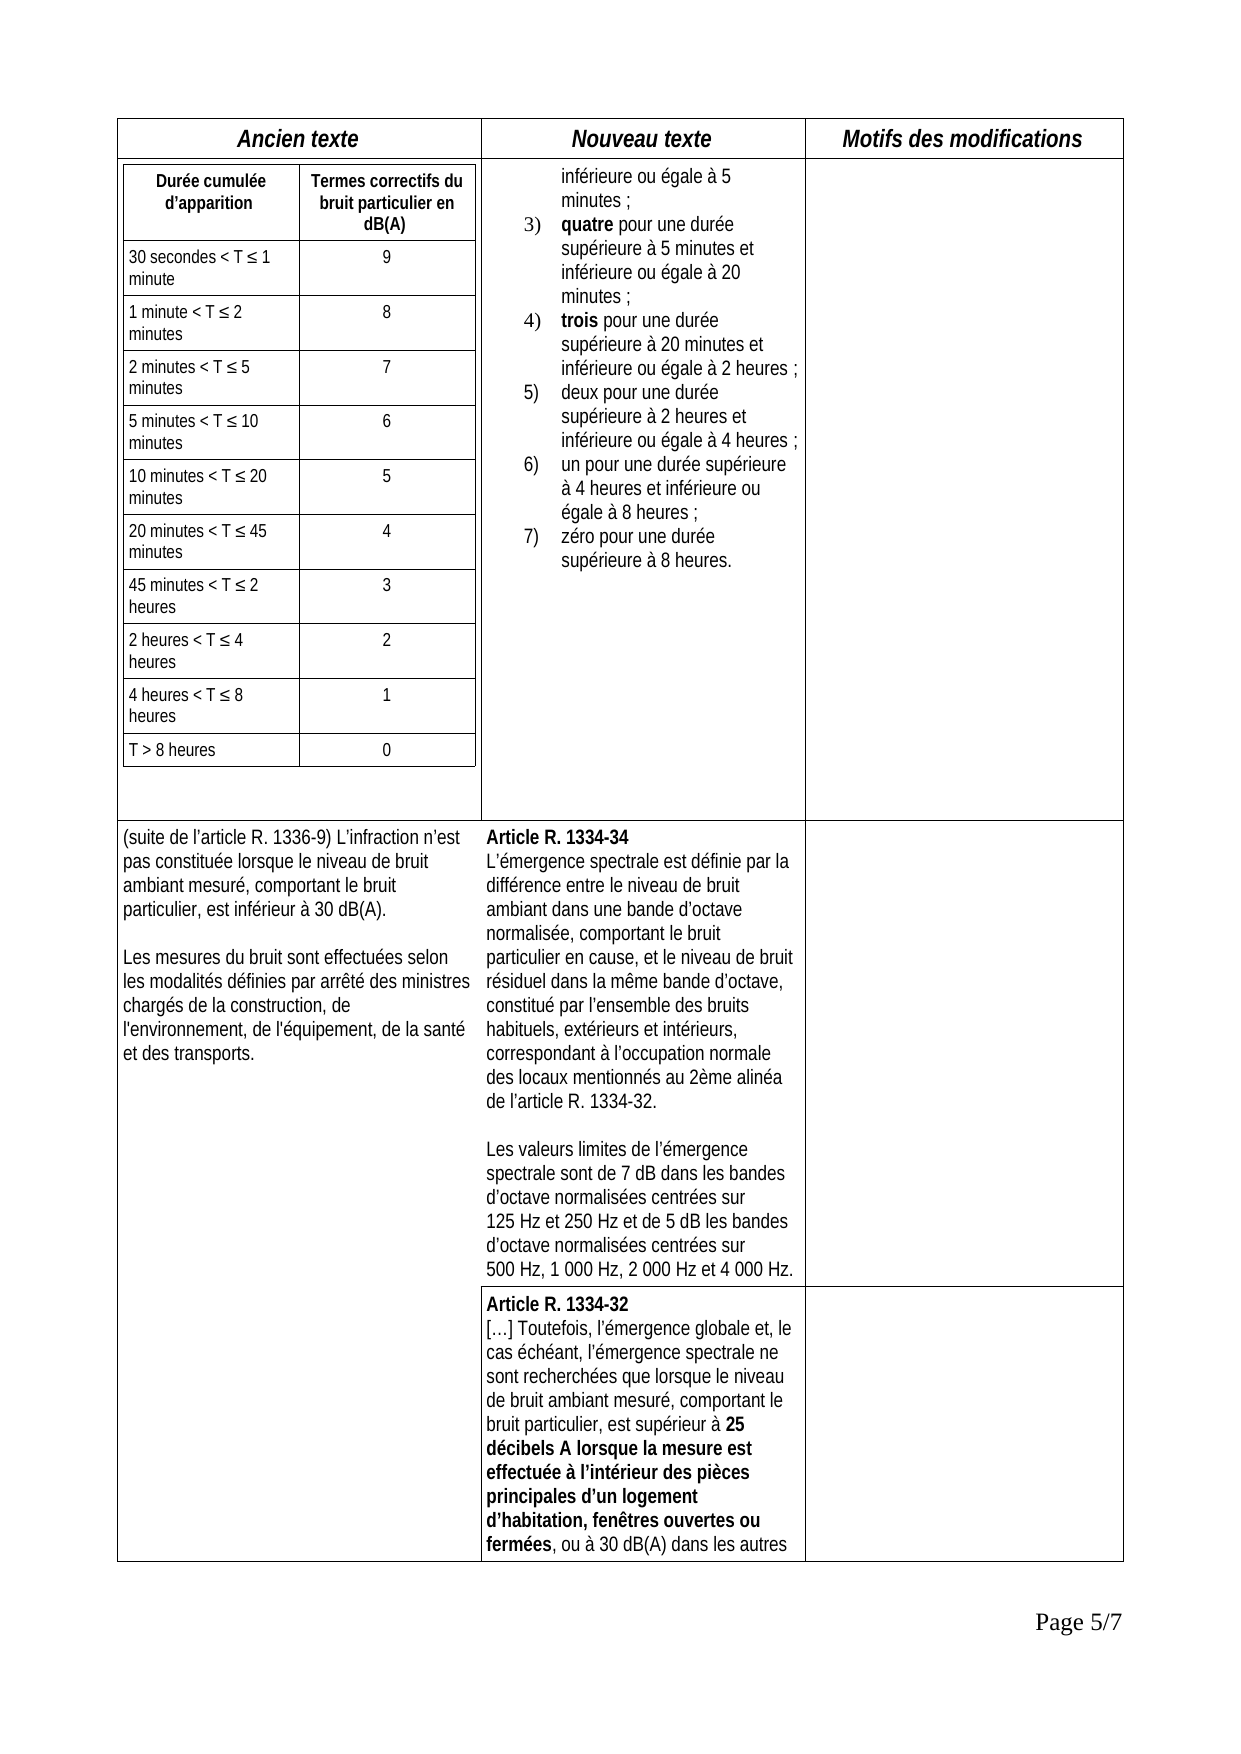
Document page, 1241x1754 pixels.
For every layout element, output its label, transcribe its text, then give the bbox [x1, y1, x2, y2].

table_cell [118, 159, 481, 819]
table_cell 45 minutes < T ≤ 2 heures [124, 570, 299, 623]
table_cell 5 minutes < T ≤ 10 minutes [124, 406, 299, 459]
table_cell 4 [300, 515, 475, 568]
table_cell 30 secondes < T ≤ 1 minute [124, 241, 299, 295]
table_cell 3 [300, 570, 475, 623]
table_cell 20 minutes < T ≤ 45 minutes [124, 515, 299, 568]
table_header [806, 821, 1123, 1286]
table_header Durée cumulée d’apparition [124, 165, 299, 240]
table_header Motifs des modifications [806, 119, 1123, 158]
table_cell 6 [300, 406, 475, 459]
table_cell 0 [300, 734, 475, 766]
table_header Nouveau texte [482, 119, 805, 158]
table_cell 2 minutes < T ≤ 5 minutes [124, 351, 299, 404]
table_cell 1 [300, 679, 475, 733]
table_cell 8 [300, 296, 475, 350]
table_cell 4 heures < T ≤ 8 heures [124, 679, 299, 733]
table_cell T > 8 heures [124, 734, 299, 766]
table_header Ancien texte [118, 119, 481, 158]
table_cell 10 minutes < T ≤ 20 minutes [124, 460, 299, 514]
table_cell 1 minute < T ≤ 2 minutes [124, 296, 299, 350]
table_cell [806, 1287, 1123, 1561]
table_cell 2 heures < T ≤ 4 heures [124, 624, 299, 678]
table_header Termes correctifs du bruit particulier en dB(A) [300, 165, 475, 240]
table_cell [806, 159, 1123, 819]
table_cell 9 [300, 241, 475, 295]
table_cell 7 [300, 351, 475, 404]
table_cell (suite de l’article R. 1336-9) L’infraction n’est pas constituée lorsque le niveau de bruit ambiant mesuré, comportant le bruit particulier, est inférieur à 30 dB(A). Les mesures du bruit sont effectuées selon les modalités définies par arrêté des ministres chargés de la construction, de l'environnement, de l'équipement, de la santé et des transports. [118, 821, 481, 1561]
table_cell 2 [300, 624, 475, 678]
table_header Article R. 1334-34 L’émergence spectrale est définie par la différence entre le niveau de bruit ambiant dans une bande d’octave normalisée, comportant le bruit particulier en cause, et le niveau de bruit résiduel dans la même bande d’octave, constitué par l’ensemble des bruits habituels, extérieurs et intérieurs, correspondant à l’occupation normale des locaux mentionnés au 2ème alinéa de l’article R. 1334-32. Les valeurs limites de l’émergence spectrale sont de 7 dB dans les bandes d’octave normalisées centrées sur 125 Hz et 250 Hz et de 5 dB les bandes d’octave normalisées centrées sur 500 Hz, 1 000 Hz, 2 000 Hz et 4 000 Hz. [481, 821, 805, 1286]
table_cell inférieure ou égale à 5 minutes ; quatre pour une durée supérieure à 5 minutes et inférieure ou égale à 20 minutes ; trois pour une durée supérieure à 20 minutes et inférieure ou égale à 2 heures ; deux pour une durée supérieure à 2 heures et inférieure ou égale à 4 heures ; un pour une durée supérieure à 4 heures et inférieure ou égale à 8 heures ; zéro pour une durée supérieure à 8 heures. [482, 159, 805, 819]
table_cell Article R. 1334-32 […] Toutefois, l’émergence globale et, le cas échéant, l’émergence spectrale ne sont recherchées que lorsque le niveau de bruit ambiant mesuré, comportant le bruit particulier, est supérieur à 25 décibels A lorsque la mesure est effectuée à l’intérieur des pièces principales d’un logement d’habitation, fenêtres ouvertes ou fermées, ou à 30 dB(A) dans les autres [482, 1287, 805, 1561]
table_cell 5 [300, 460, 475, 514]
